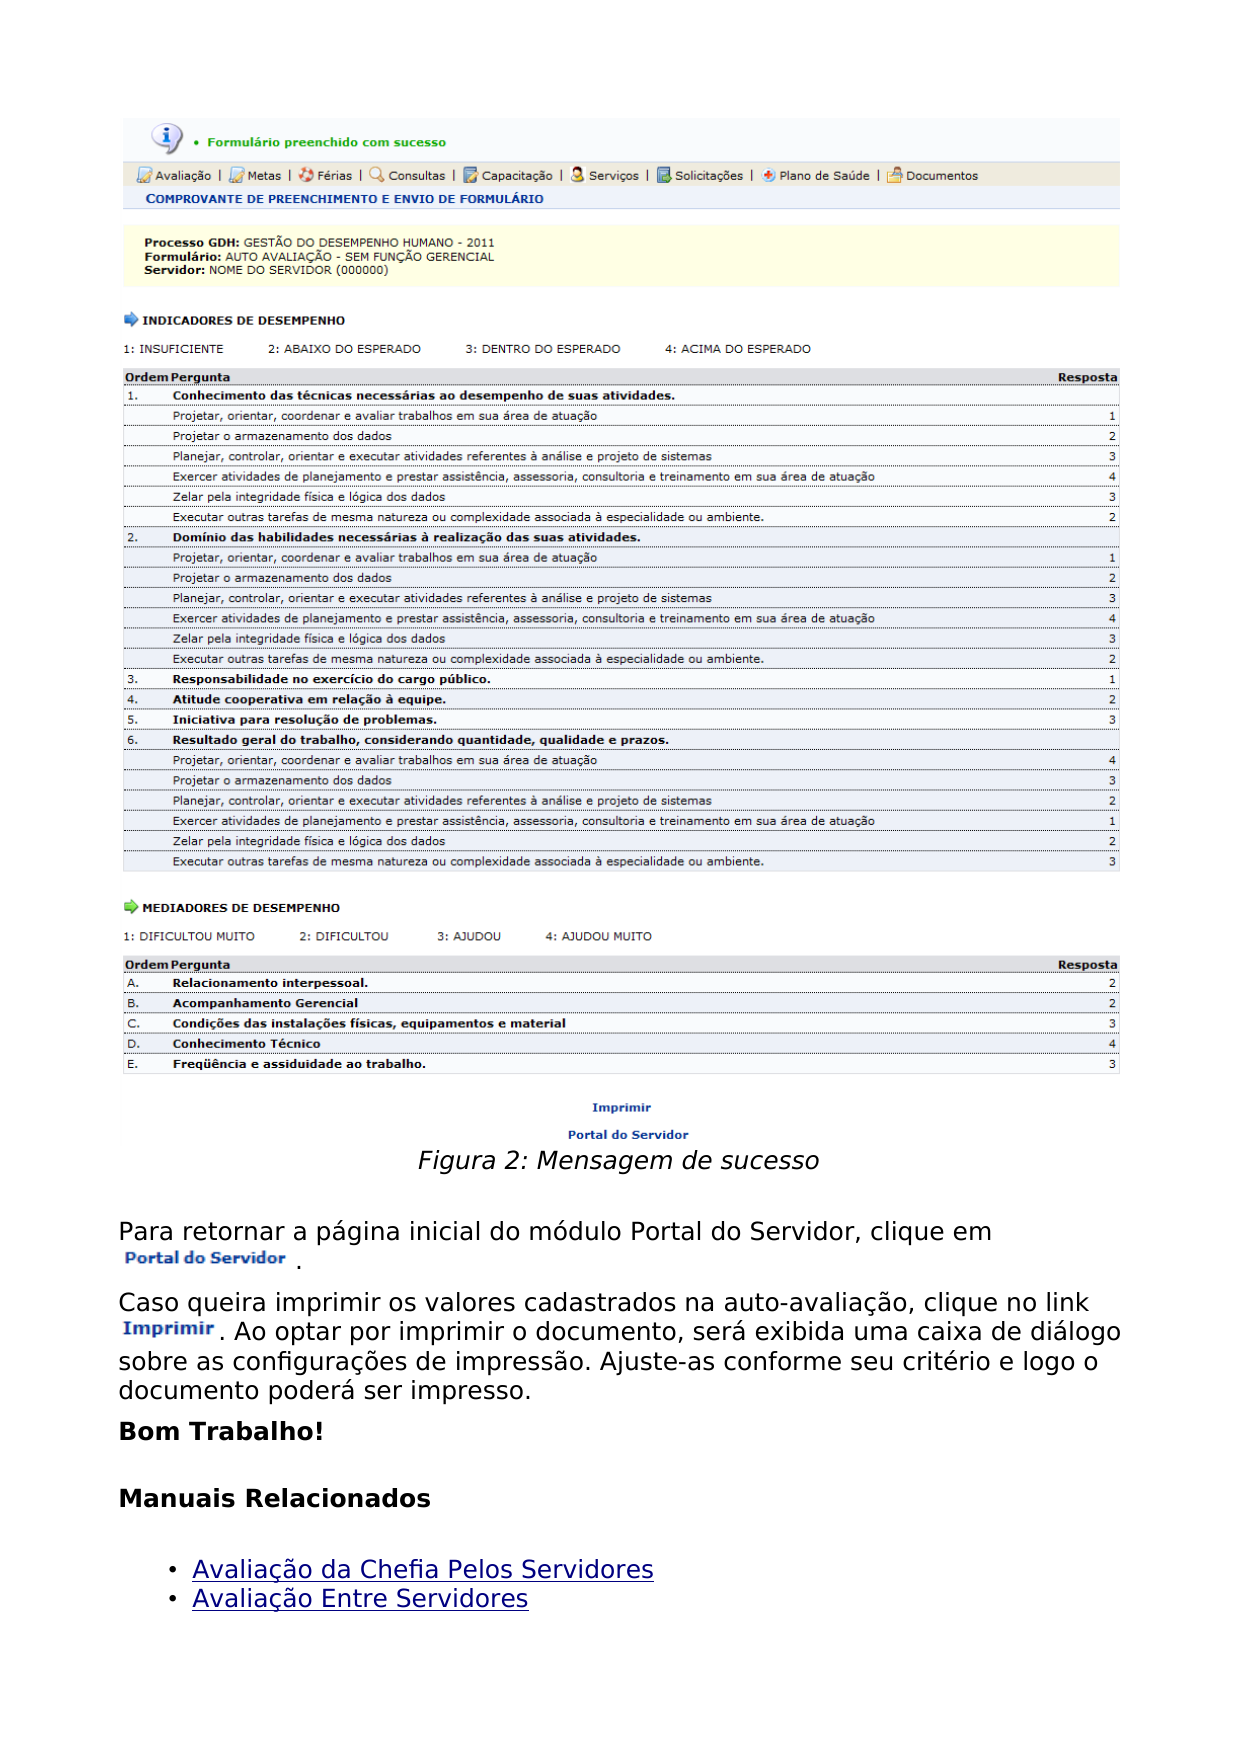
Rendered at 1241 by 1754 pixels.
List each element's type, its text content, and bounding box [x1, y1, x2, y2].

picture [118, 1246, 295, 1270]
text Figura 2: Mensagem de sucesso [118, 1147, 1122, 1176]
list Avaliação Entre Servidores [177, 1584, 1122, 1614]
list Avaliação da Chefia Pelos Servidores [177, 1555, 1122, 1584]
text Bom Trabalho! [118, 1418, 1122, 1447]
picture [118, 118, 1123, 1147]
picture [118, 1317, 219, 1341]
subtitle Manuais Relacionados [118, 1484, 1122, 1513]
text Para retornar a página inicial do módulo Portal do Servidor, clique em . [118, 1217, 1122, 1276]
text Caso queira imprimir os valores cadastrados na auto-avaliação, clique no link . Ao optar por imprimir o documento, será exibida uma caixa de diálogo sobre as configurações de impressão. Ajuste-as conforme seu critério e logo o documento poderá ser impresso. [118, 1288, 1122, 1405]
